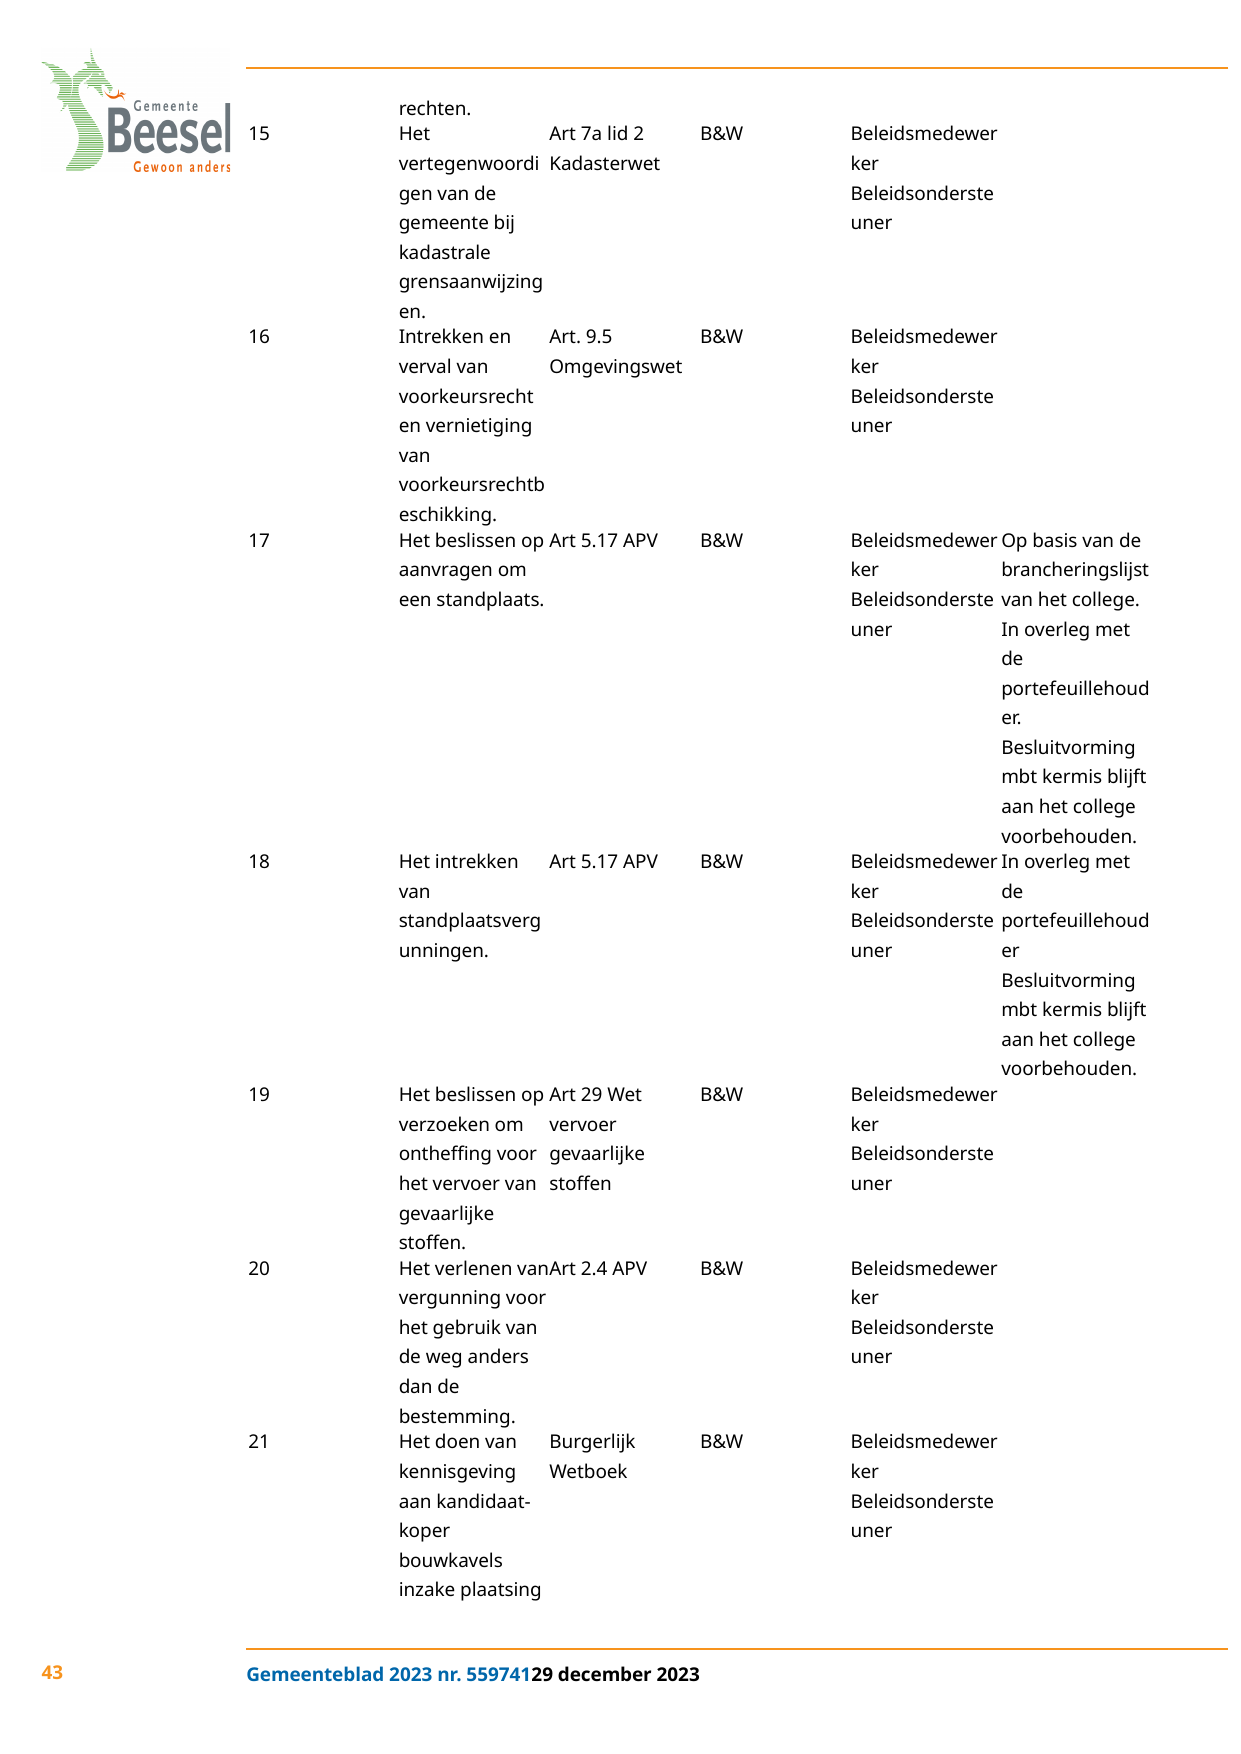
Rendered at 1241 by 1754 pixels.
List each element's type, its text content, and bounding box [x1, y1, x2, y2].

table_cell Art 29 Wet vervoer gevaarlijke stoffen [549, 1081, 700, 1255]
table_cell Beleidsmedewerker Beleidsondersteuner [850, 121, 1001, 324]
table_cell Beleidsmedewerker Beleidsondersteuner [850, 1081, 1001, 1255]
table_cell 21 [248, 1429, 398, 1602]
table_cell B&W [700, 121, 850, 324]
table_cell Beleidsmedewerker Beleidsondersteuner [850, 324, 1001, 527]
table_cell [1001, 1255, 1152, 1429]
table_cell Intrekken en verval van voorkeursrecht en vernietiging van voorkeursrechtbeschikking. [399, 324, 549, 527]
table_cell Het vertegenwoordigen van de gemeente bij kadastrale grensaanwijzingen. [399, 121, 549, 324]
table_cell Het intrekken van standplaatsvergunningen. [399, 849, 549, 1081]
table_cell [1001, 121, 1152, 324]
table_cell [1001, 324, 1152, 527]
table_cell Het doen van kennisgeving aan kandidaat-koper bouwkavels inzake plaatsing [399, 1429, 549, 1602]
table_cell 15 [248, 121, 398, 324]
picture [41, 47, 231, 172]
table_cell 17 [248, 527, 398, 848]
table_cell Art 7a lid 2 Kadasterwet [549, 121, 700, 324]
table_cell Beleidsmedewerker Beleidsondersteuner [850, 1255, 1001, 1429]
table_cell Beleidsmedewerker Beleidsondersteuner [850, 527, 1001, 848]
table_cell B&W [700, 1081, 850, 1255]
table_cell Het beslissen op verzoeken om ontheffing voor het vervoer van gevaarlijke stoffen. [399, 1081, 549, 1255]
table_cell [1001, 1429, 1152, 1602]
table_cell 20 [248, 1255, 398, 1429]
table_cell B&W [700, 1429, 850, 1602]
table_cell B&W [700, 849, 850, 1081]
table_cell Burgerlijk Wetboek [549, 1429, 700, 1602]
table_cell 19 [248, 1081, 398, 1255]
table_cell 16 [248, 324, 398, 527]
table_cell B&W [700, 1255, 850, 1429]
table_cell [549, 95, 700, 121]
table_cell Art 5.17 APV [549, 849, 700, 1081]
table_cell [700, 95, 850, 121]
table_cell [1001, 95, 1152, 121]
table_cell 18 [248, 849, 398, 1081]
table_cell Art 5.17 APV [549, 527, 700, 848]
table_cell [1001, 1081, 1152, 1255]
table_cell Het verlenen van vergunning voor het gebruik van de weg anders dan de bestemming. [399, 1255, 549, 1429]
table_cell Het beslissen op aanvragen om een standplaats. [399, 527, 549, 848]
table_cell In overleg met de portefeuillehouder Besluitvorming mbt kermis blijft aan het college voorbehouden. [1001, 849, 1152, 1081]
table_cell Art 2.4 APV [549, 1255, 700, 1429]
table_cell Beleidsmedewerker Beleidsondersteuner [850, 849, 1001, 1081]
table_cell B&W [700, 324, 850, 527]
table_cell Art. 9.5 Omgevingswet [549, 324, 700, 527]
table_cell [248, 95, 398, 121]
table_cell Beleidsmedewerker Beleidsondersteuner [850, 1429, 1001, 1602]
table_cell rechten. [399, 95, 549, 121]
table_cell Op basis van de brancheringslijst van het college. In overleg met de portefeuillehouder. Besluitvorming mbt kermis blijft aan het college voorbehouden. [1001, 527, 1152, 848]
table_cell [850, 95, 1001, 121]
table_cell B&W [700, 527, 850, 848]
